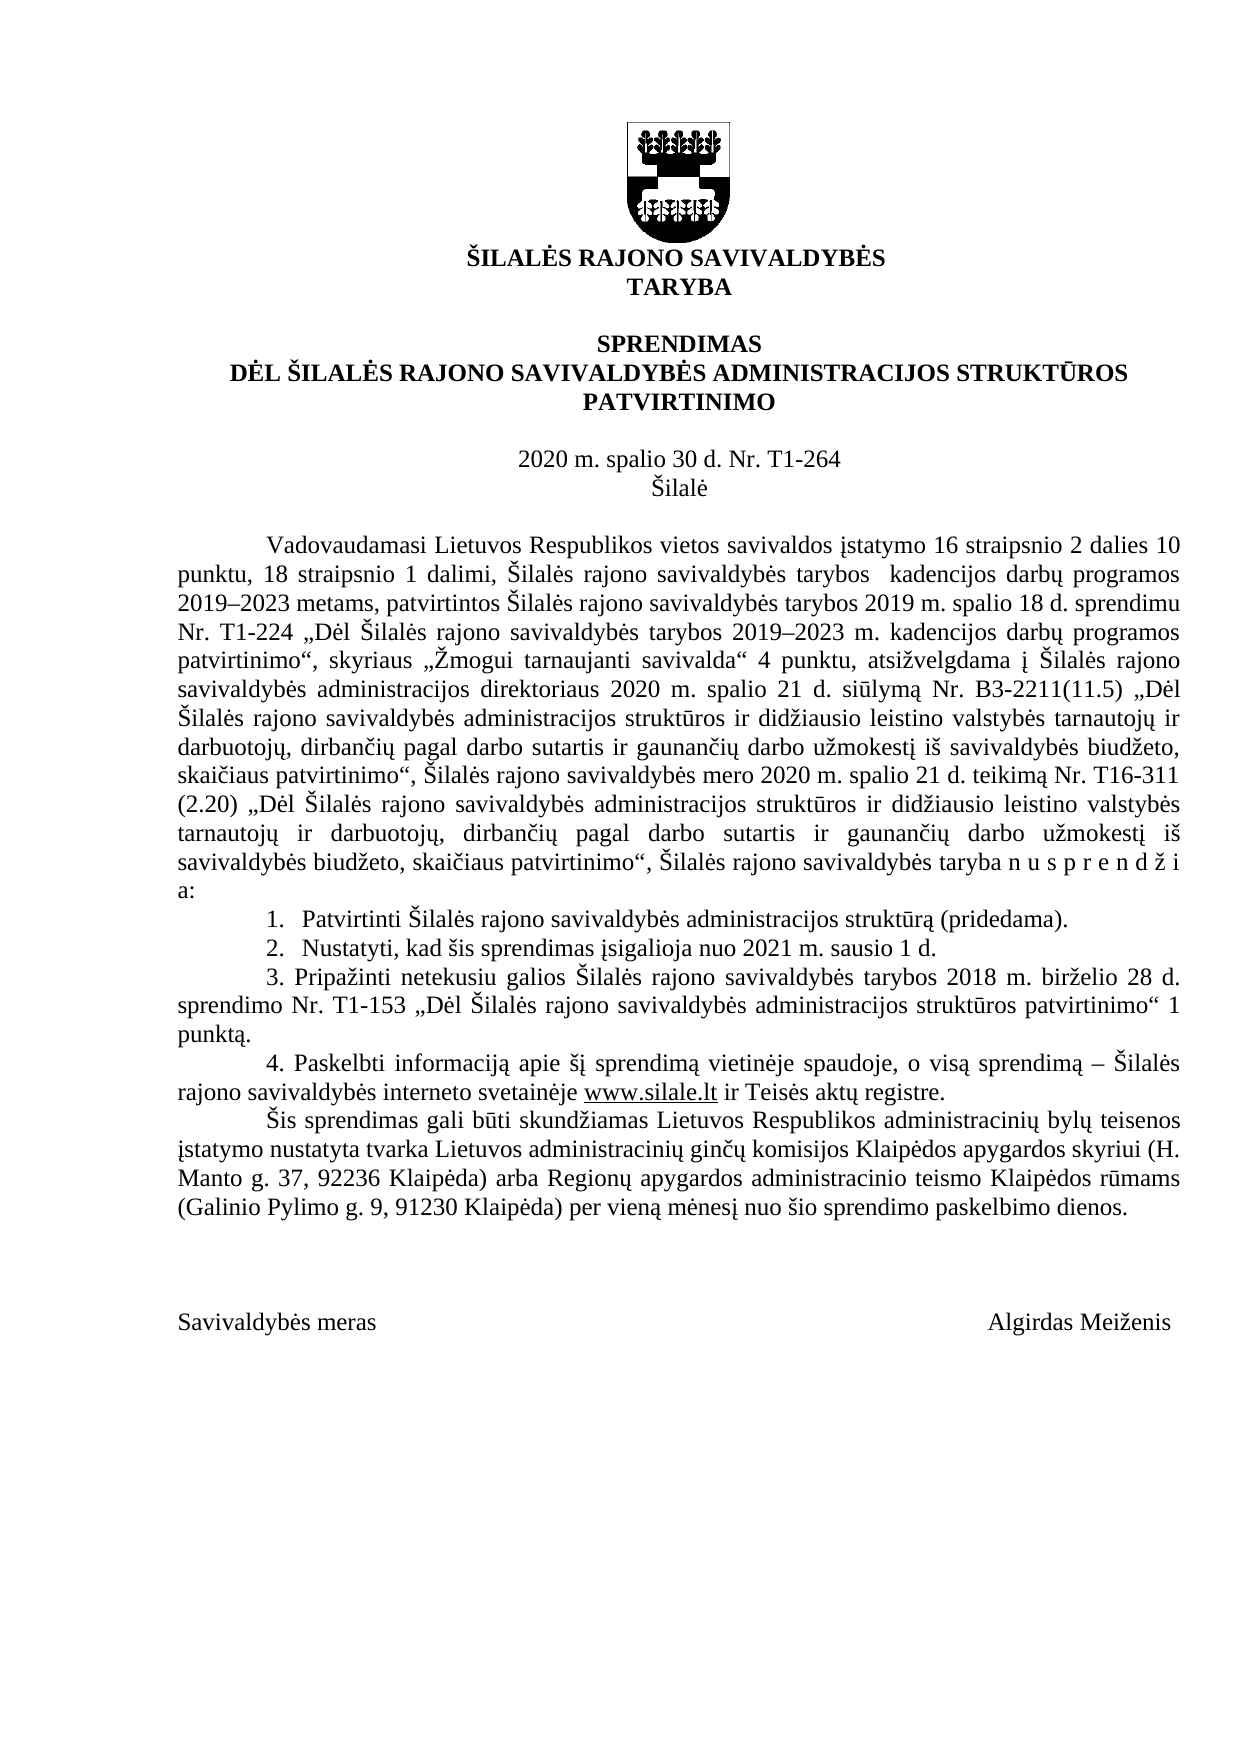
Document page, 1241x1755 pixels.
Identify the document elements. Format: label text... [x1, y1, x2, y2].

text taryba [177, 272, 1181, 300]
text 2. Nustatyti, kad šis sprendimas įsigalioja nuo 2021 m. sausio 1 d. [177, 933, 1181, 962]
text 4. Paskelbti informaciją apie šį sprendimą vietinėje spaudoje, o visą sprendimą – Šilalės rajono savivaldybės interneto svetainėje www.silale.lt ir Teisės aktų registre. [177, 1048, 1181, 1105]
text 2020 m. spalio 30 d. Nr. T1-264 [177, 444, 1181, 473]
text 3. Pripažinti netekusiu galios Šilalės rajono savivaldybės tarybos 2018 m. birželio 28 d. sprendimo Nr. T1-153 „Dėl Šilalės rajono savivaldybės administracijos struktūros patvirtinimo“ 1 punktą. [177, 962, 1181, 1048]
text Vadovaudamasi Lietuvos Respublikos vietos savivaldos įstatymo 16 straipsnio 2 dalies 10 punktu, 18 straipsnio 1 dalimi, Šilalės rajono savivaldybės tarybos kadencijos darbų programos 2019–2023 metams, patvirtintos Šilalės rajono savivaldybės tarybos 2019 m. spalio 18 d. sprendimu Nr. T1-224 „Dėl Šilalės rajono savivaldybės tarybos 2019–2023 m. kadencijos darbų programos patvirtinimo“, skyriaus „Žmogui tarnaujanti savivalda“ 4 punktu, atsižvelgdama į Šilalės rajono savivaldybės administracijos direktoriaus 2020 m. spalio 21 d. siūlymą Nr. B3-2211(11.5) „Dėl Šilalės rajono savivaldybės administracijos struktūros ir didžiausio leistino valstybės tarnautojų ir darbuotojų, dirbančių pagal darbo sutartis ir gaunančių darbo užmokestį iš savivaldybės biudžeto, skaičiaus patvirtinimo“, Šilalės rajono savivaldybės mero 2020 m. spalio 21 d. teikimą Nr. T16-311 (2.20) „Dėl Šilalės rajono savivaldybės administracijos struktūros ir didžiausio leistino valstybės tarnautojų ir darbuotojų, dirbančių pagal darbo sutartis ir gaunančių darbo užmokestį iš savivaldybės biudžeto, skaičiaus patvirtinimo“, Šilalės rajono savivaldybės taryba n u s p r e n d ž i a: [177, 530, 1181, 904]
text Šilalė [177, 473, 1181, 502]
text Savivaldybės meras Algirdas Meiženis [177, 1307, 1181, 1335]
text sprendimas [177, 329, 1181, 358]
text dėl ŠILALĖS RAJONO SAVIVALDYBĖS ADMINISTRACIJOS STRUKTŪROS PATVIRTINIMO [177, 358, 1181, 415]
text Šis sprendimas gali būti skundžiamas Lietuvos Respublikos administracinių bylų teisenos įstatymo nustatyta tvarka Lietuvos administracinių ginčų komisijos Klaipėdos apygardos skyriui (H. Manto g. 37, 92236 Klaipėda) arba Regionų apygardos administracinio teismo Klaipėdos rūmams (Galinio Pylimo g. 9, 91230 Klaipėda) per vieną mėnesį nuo šio sprendimo paskelbimo dienos. [177, 1105, 1181, 1220]
text Šilalės rajono savivaldybės [177, 243, 1181, 272]
text 1. Patvirtinti Šilalės rajono savivaldybės administracijos struktūrą (pridedama). [177, 904, 1181, 933]
